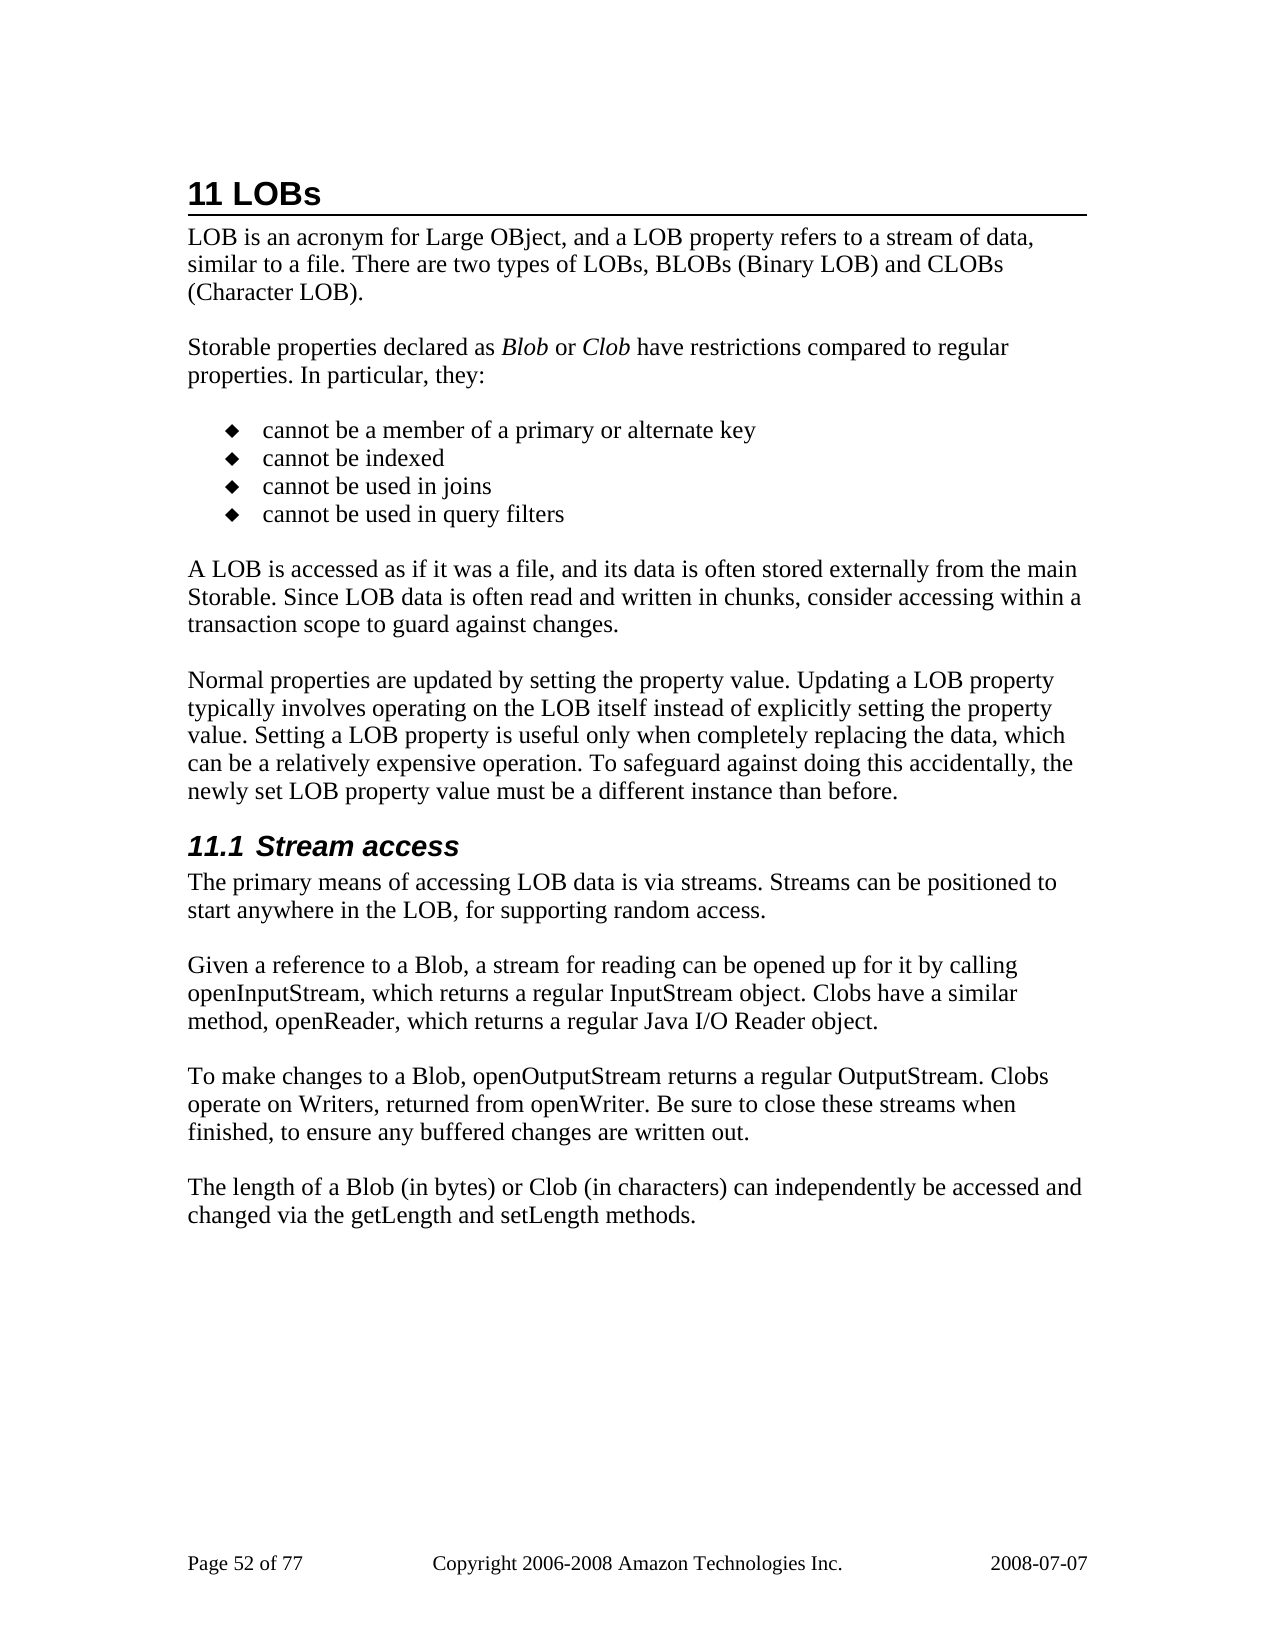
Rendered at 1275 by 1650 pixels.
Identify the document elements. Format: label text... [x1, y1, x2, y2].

list cannot be indexed [225, 444, 1087, 472]
text Normal properties are updated by setting the property value. Updating a LOB property typically involves operating on the LOB itself instead of explicitly setting the property value. Setting a LOB property is useful only when completely replacing the data, which can be a relatively expensive operation. To safeguard against doing this accidentally, the newly set LOB property value must be a different instance than before. [187, 666, 1087, 804]
text LOB is an acronym for Large OBject, and a LOB property refers to a stream of data, similar to a file. There are two types of LOBs, BLOBs (Binary LOB) and CLOBs (Character LOB). [187, 223, 1087, 306]
list cannot be used in query filters [225, 500, 1087, 527]
list cannot be a member of a primary or alternate key [225, 417, 1087, 444]
subtitle Stream access [187, 829, 1087, 862]
text A LOB is accessed as if it was a file, and its data is often stored externally from the main Storable. Since LOB data is often read and written in chunks, consider accessing within a transaction scope to guard against changes. [187, 555, 1087, 638]
list cannot be used in joins [225, 472, 1087, 500]
subtitle LOBs [187, 175, 1087, 216]
text Given a reference to a Blob, a stream for reading can be opened up for it by calling openInputStream, which returns a regular InputStream object. Clobs have a similar method, openReader, which returns a regular Java I/O Reader object. [187, 952, 1087, 1035]
text Storable properties declared as Blob or Clob have restrictions compared to regular properties. In particular, they: [187, 333, 1087, 389]
text The primary means of accessing LOB data is via streams. Streams can be positioned to start anywhere in the LOB, for supporting random access. [187, 868, 1087, 924]
text The length of a Blob (in bytes) or Clob (in characters) can independently be accessed and changed via the getLength and setLength methods. [187, 1173, 1087, 1229]
text To make changes to a Blob, openOutputStream returns a regular OutputStream. Clobs operate on Writers, returned from openWriter. Be sure to close these streams when finished, to ensure any buffered changes are written out. [187, 1062, 1087, 1146]
